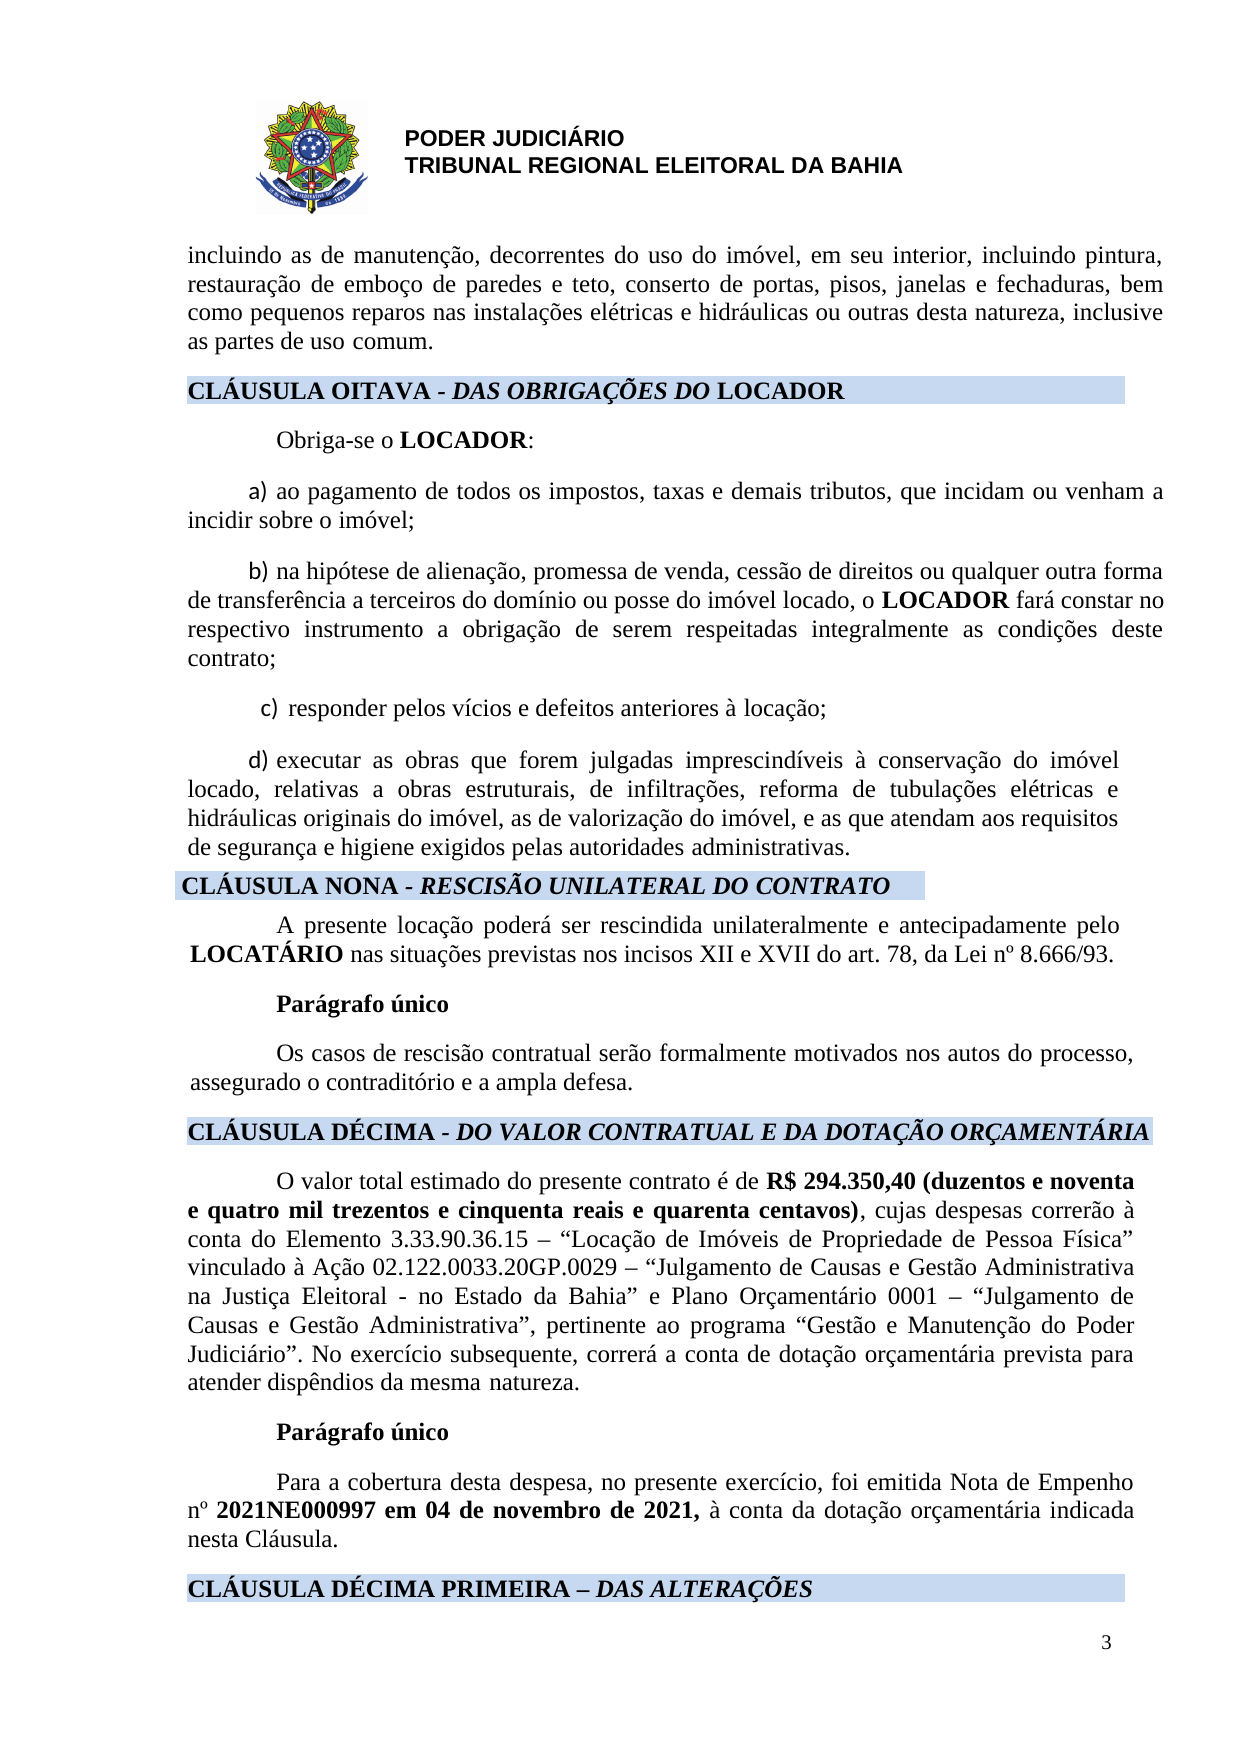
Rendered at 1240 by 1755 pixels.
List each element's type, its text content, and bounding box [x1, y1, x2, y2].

text CLÁUSULA OITAVA - DAS OBRIGAÇÕES DO LOCADOR [187, 376, 1164, 404]
list incluindo as de manutenção, decorrentes do uso do imóvel, em seu interior, incluindo pintura, restauração de emboço de paredes e teto, conserto de portas, pisos, janelas e fechaduras, bem como pequenos reparos nas instalações elétricas e hidráulicas ou outras desta natureza, inclusive as partes de uso comum. [175, 240, 1164, 355]
text O valor total estimado do presente contrato é de R$ 294.350,40 (duzentos e noventa e quatro mil trezentos e cinquenta reais e quarenta centavos), cujas despesas correrão à conta do Elemento 3.33.90.36.15 – “Locação de Imóveis de Propriedade de Pessoa Física” vinculado à Ação 02.122.0033.20GP.0029 – “Julgamento de Causas e Gestão Administrativa na Justiça Eleitoral - no Estado da Bahia” e Plano Orçamentário 0001 – “Julgamento de Causas e Gestão Administrativa”, pertinente ao programa “Gestão e Manutenção do Poder Judiciário”. No exercício subsequente, correrá a conta de dotação orçamentária prevista para atender dispêndios da mesma natureza. [187, 1166, 1135, 1396]
text Obriga-se o LOCADOR: [276, 425, 1164, 454]
list na hipótese de alienação, promessa de venda, cessão de direitos ou qualquer outra forma de transferência a terceiros do domínio ou posse do imóvel locado, o LOCADOR fará constar no respectivo instrumento a obrigação de serem respeitadas integralmente as condições deste contrato; [175, 555, 1164, 672]
list ao pagamento de todos os impostos, taxas e demais tributos, que incidam ou venham a incidir sobre o imóvel; [175, 475, 1164, 534]
subtitle Parágrafo único [190, 989, 1135, 1017]
text Os casos de rescisão contratual serão formalmente motivados nos autos do processo, assegurado o contraditório e a ampla defesa. [190, 1038, 1135, 1096]
text CLÁUSULA DÉCIMA PRIMEIRA – DAS ALTERAÇÕES [187, 1574, 1170, 1602]
text CLÁUSULA NONA - RESCISÃO UNILATERAL DO CONTRATO [175, 871, 1177, 900]
list executar as obras que forem julgadas imprescindíveis à conservação do imóvel locado, relativas a obras estruturais, de infiltrações, reforma de tubulações elétricas e hidráulicas originais do imóvel, as de valorização do imóvel, e as que atendam aos requisitos de segurança e higiene exigidos pelas autoridades administrativas. [175, 744, 1120, 861]
list responder pelos vícios e defeitos anteriores à locação; [276, 693, 1164, 723]
text CLÁUSULA DÉCIMA - DO VALOR CONTRATUAL E DA DOTAÇÃO ORÇAMENTÁRIA [187, 1117, 1177, 1145]
text A presente locação poderá ser rescindida unilateralmente e antecipadamente pelo LOCATÁRIO nas situações previstas nos incisos XII e XVII do art. 78, da Lei nº 8.666/93. [190, 910, 1120, 968]
subtitle Parágrafo único [276, 1417, 1135, 1446]
text Para a cobertura desta despesa, no presente exercício, foi emitida Nota de Empenho nº 2021NE000997 em 04 de novembro de 2021, à conta da dotação orçamentária indicada nesta Cláusula. [187, 1467, 1135, 1553]
